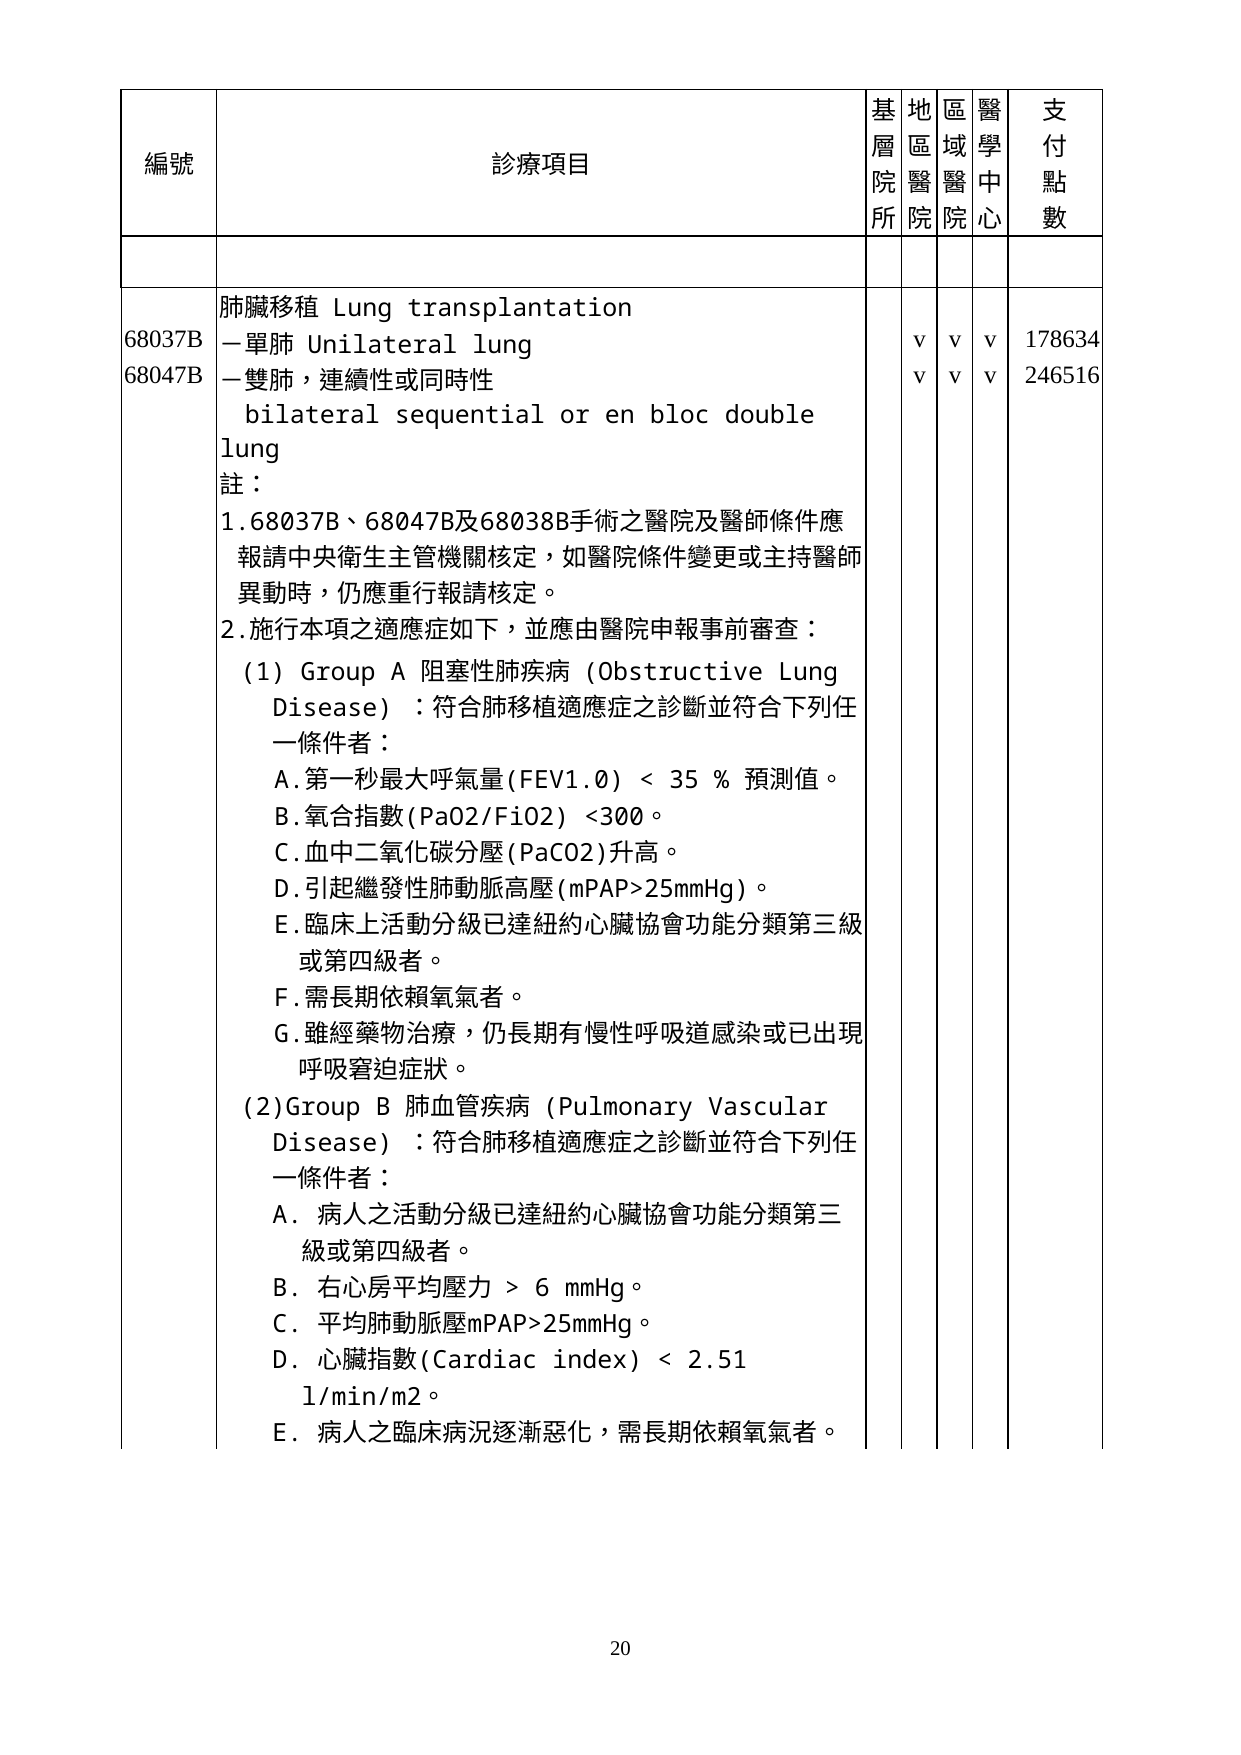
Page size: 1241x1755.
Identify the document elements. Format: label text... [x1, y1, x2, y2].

table_cell 178634 [1009, 324, 1102, 360]
table_cell (2)Group B 肺血管疾病 (Pulmonary Vascular Disease) ：符合肺移植適應症之診斷並符合下列任一條件者： A. 病人之活動分級已達紐約心臟協會功能分類第三級或第四級者。 B. 右心房平均壓力 > 6 mmHg。 C. 平均肺動脈壓mPAP>25mmHg。 D. 心臟指數(Cardiac index) < 2.51 l/min/m2。 E. 病人之臨床病況逐漸惡化，需長期依賴氧氣者。 [217, 1086, 865, 1448]
table_cell 68037B [122, 324, 216, 360]
table_cell 註： 1.68037B、68047B及68038B手術之醫院及醫師條件應報請中央衛生主管機關核定，如醫院條件變更或主持醫師異動時，仍應重行報請核定。 [217, 465, 865, 610]
table_cell [1009, 651, 1102, 1086]
table_cell [122, 651, 216, 1086]
table_cell [938, 288, 972, 324]
table_cell [973, 288, 1007, 324]
table_cell [973, 237, 1007, 287]
table_cell [1009, 1086, 1102, 1448]
table_cell [1009, 610, 1102, 651]
table_cell [867, 1086, 901, 1448]
table_cell [867, 465, 901, 610]
table_cell v [938, 360, 972, 465]
table_header 醫 學 中 心 [973, 90, 1007, 235]
table_cell [122, 288, 216, 324]
table_cell 肺臟移稙 Lung transplantation [217, 288, 865, 324]
table_cell [902, 651, 936, 1086]
table_cell v [902, 360, 936, 465]
table_header 基 層 院 所 [867, 90, 901, 235]
table_header 支 付 點 數 [1009, 90, 1102, 235]
table_cell [122, 610, 216, 651]
table_cell [122, 1086, 216, 1448]
table_cell [973, 1086, 1007, 1448]
table_cell [938, 465, 972, 610]
table_cell v [902, 324, 936, 360]
table_cell [902, 237, 936, 287]
table_cell [973, 610, 1007, 651]
table_cell [902, 1086, 936, 1448]
table_cell 68047B [122, 360, 216, 465]
table_header 編號 [122, 90, 216, 235]
table_cell [867, 288, 901, 324]
table_header 區 域 醫 院 [938, 90, 972, 235]
table_cell [867, 360, 901, 465]
table_cell －單肺 Unilateral lung [217, 324, 865, 360]
table_cell －雙肺，連續性或同時性 bilateral sequential or en bloc double lung [217, 360, 865, 465]
table_cell [938, 1086, 972, 1448]
table_cell (1) Group A 阻塞性肺疾病 (Obstructive Lung Disease) ：符合肺移植適應症之診斷並符合下列任一條件者： A.第一秒最大呼氣量(FEV1.0) < 35 % 預測值。 B.氧合指數(PaO2/FiO2) <300。 C.血中二氧化碳分壓(PaCO2)升高。 D.引起繼發性肺動脈高壓(mPAP>25mmHg)。 E.臨床上活動分級已達紐約心臟協會功能分類第三級或第四級者。 F.需長期依賴氧氣者。 G.雖經藥物治療，仍長期有慢性呼吸道感染或已出現呼吸窘迫症狀。 [217, 651, 865, 1086]
table_cell [938, 651, 972, 1086]
table_cell [902, 288, 936, 324]
table_cell [973, 651, 1007, 1086]
table_cell [1009, 237, 1102, 287]
table_cell [902, 465, 936, 610]
table_header 地 區 醫 院 [902, 90, 936, 235]
table_cell [973, 465, 1007, 610]
table_cell v [938, 324, 972, 360]
table_cell [1009, 288, 1102, 324]
table_cell [122, 465, 216, 610]
table_header 診療項目 [217, 90, 865, 235]
table_cell [867, 237, 901, 287]
table_cell [902, 610, 936, 651]
table_cell [867, 610, 901, 651]
table_cell 心臟植入 Heart implantation 註：施行診療項目68034B、68035B之規定如下： 1.施行手術之醫院及醫師條件如下： (1)醫院條件： A.須為「中華民國心臟醫學會」及「中華民國胸腔及心臟血管外科學會」所認定之專科醫師訓練醫院。 B.應有專任具臨床藥理、病理、移植免疫、感染症及血液學專長之醫師。 (2)醫師條件： 手術主持醫師須有主持開心手術五百例以上之經驗。 2.適應症： (1)心臟衰竭且Maximal VO2<10ml /kg/min者。 (2)心臟衰竭達紐約心臟功能第四度，且Maximal VO2<14ml/kg/min者。 (3)心臟衰竭核醫檢查LVEF<20%，經六個月以上藥物(包括ACE inhibitors, Digoxin.。 Diuretics等)治療仍無法改善者如有重度二尖瓣閉鎖不全，經核醫檢查LVEF<25%者。 (4)嚴重心肌缺血，核醫檢查LVEF<20%，經核醫心肌灌注掃描及心導管等檢查，證實無法以傳統冠狀動脈繞道手術治療者。 (5)紐約心臟功能第四度，持續使用Dopamine或Dobutamine>5g/kg/min七天以上，經核醫檢查LVEF<25%或心臟指數Cardiac index<2.0L/min/m2者。 (6)心臟衰竭已使用ECMO、VAD等心臟輔助器且無法斷離者。 (7)復發有症狀的心室性不整，無法以公認有效的方法治療者。 (8)其他末期心臟衰竭，無法以傳統手術方法矯正者。 3.禁忌症： (1)年齡65歲以上(年齡超過者需專案申請核准)。 (2)有明顯感染者。 (3)愛滋病帶原者，應符合捐贈者基準及待移植者之絕對與相對禁忌症、適應症與各器官疾病嚴重度分級表規定。 (4)肺結核經證實者。 (5)惡性腫瘤患者。 (6)心智不正常或無法長期配合藥物治療者。 (7)少年型或胰導素依賴型糖尿病患者。 (8)ＡＢＯ血型與捐贈者不相容者。 (9)嚴重肺高血壓，經治療仍大於6 Wood Unit者，不得做正位心臟移植(異位心臟移植者不得大於12 Wood Unit) 。 (10)肝硬化或GPT在正常兩倍以上，且有凝血異常者。 (11)中度以上腎功能不全者(Creatinine > 30mg/dl或Ccr<20ml/min)(需同時故腎臟移植之末期腎衰竭洗腎病人，不在此限)。 (12)嚴重的慢性阻塞性肺病患者(FEVI<50% of predicted或FEVI/FVC<40% of predicted)。 (13)活動性消化性潰瘍患者。 (14)嚴重的腦血管或周邊血管病變，使日常生活無法自理，且無法接受重建手術者。 (15)免疫系統不全或其他全身性疾病，雖經治療仍預後不良者。 (16)藥癮患者。 4.需採行此一手術之病患、醫療院所皆應於事前提報保險人，由保險人邀集相關專家事先審查。 5.不得加計急診加成。 6.心臟捐贈者若為非保險對象，其捐贈者摘取所需之檢驗費、手術費、麻醉費、手術材料費由保險人給付，而 ICU費用及藥品費則僅給付施行摘取手術當日之費用。 [217, 237, 865, 287]
table_cell [938, 610, 972, 651]
table_cell [122, 237, 216, 287]
table_cell v [973, 360, 1007, 465]
table_cell [867, 651, 901, 1086]
table_cell 246516 [1009, 360, 1102, 465]
table_cell [1009, 465, 1102, 610]
table_cell v [973, 324, 1007, 360]
table_cell [867, 324, 901, 360]
table_cell 2.施行本項之適應症如下，並應由醫院申報事前審查： [217, 610, 865, 651]
table_cell [938, 237, 972, 287]
